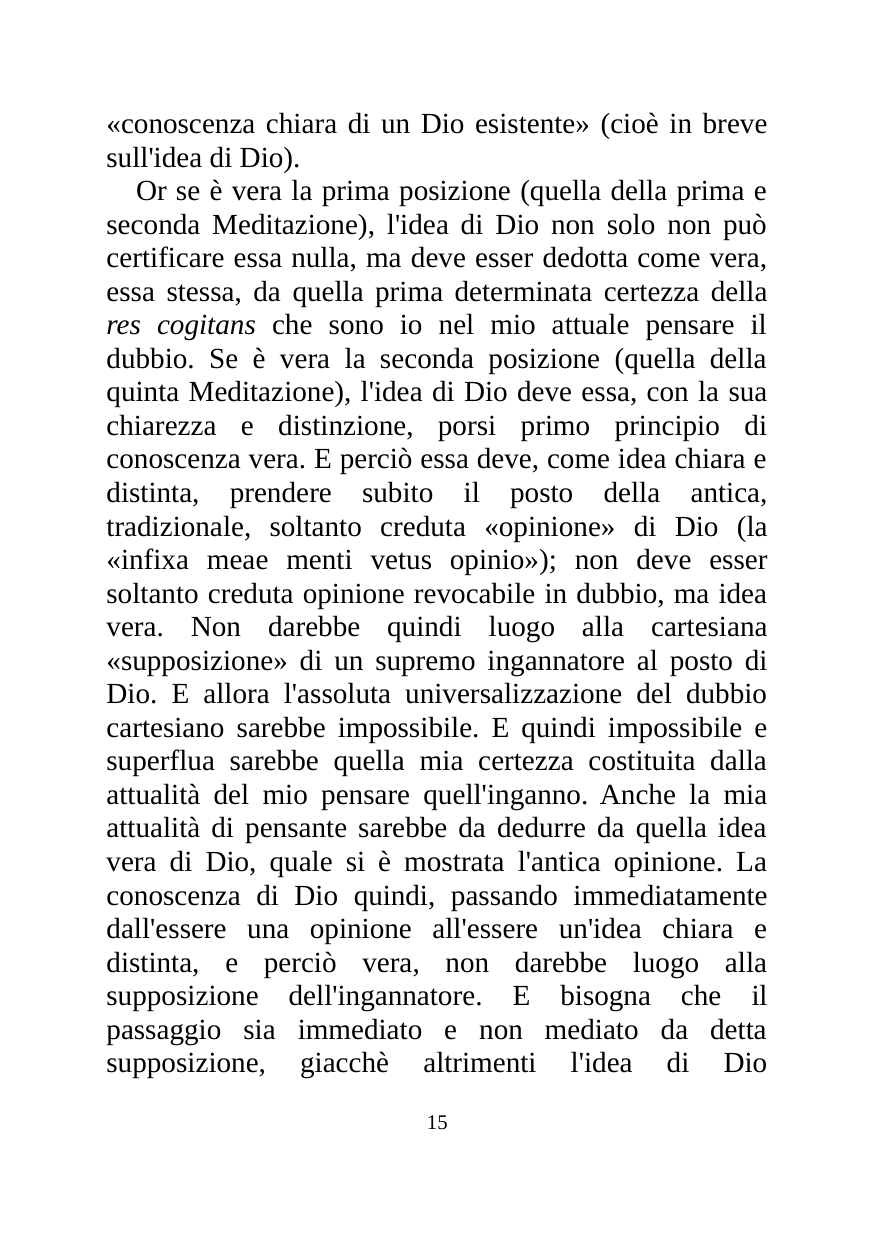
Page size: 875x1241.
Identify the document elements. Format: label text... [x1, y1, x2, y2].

text «conoscenza chiara di un Dio esistente» (cioè in breve sull'idea di Dio). [106, 106, 768, 173]
text Or se è vera la prima posizione (quella della prima e seconda Meditazione), l'idea di Dio non solo non può certificare essa nulla, ma deve esser dedotta come vera, essa stessa, da quella prima determinata certezza della res cogitans che sono io nel mio attuale pensare il dubbio. Se è vera la seconda posizione (quella della quinta Meditazione), l'idea di Dio deve essa, con la sua chiarezza e distinzione, porsi primo principio di conoscenza vera. E perciò essa deve, come idea chiara e distinta, prendere subito il posto della antica, tradizionale, soltanto creduta «opinione» di Dio (la «infixa meae menti vetus opinio»); non deve esser soltanto creduta opinione revocabile in dubbio, ma idea vera. Non darebbe quindi luogo alla cartesiana «supposizione» di un supremo ingannatore al posto di Dio. E allora l'assoluta universalizzazione del dubbio cartesiano sarebbe impossibile. E quindi impossibile e superflua sarebbe quella mia certezza costituita dalla attualità del mio pensare quell'inganno. Anche la mia attualità di pensante sarebbe da dedurre da quella idea vera di Dio, quale si è mostrata l'antica opinione. La conoscenza di Dio quindi, passando immediatamente dall'essere una opinione all'essere un'idea chiara e distinta, e perciò vera, non darebbe luogo alla supposizione dell'ingannatore. E bisogna che il passaggio sia immediato e non mediato da detta supposizione, giacchè altrimenti l'idea di Dio [106, 173, 768, 1079]
